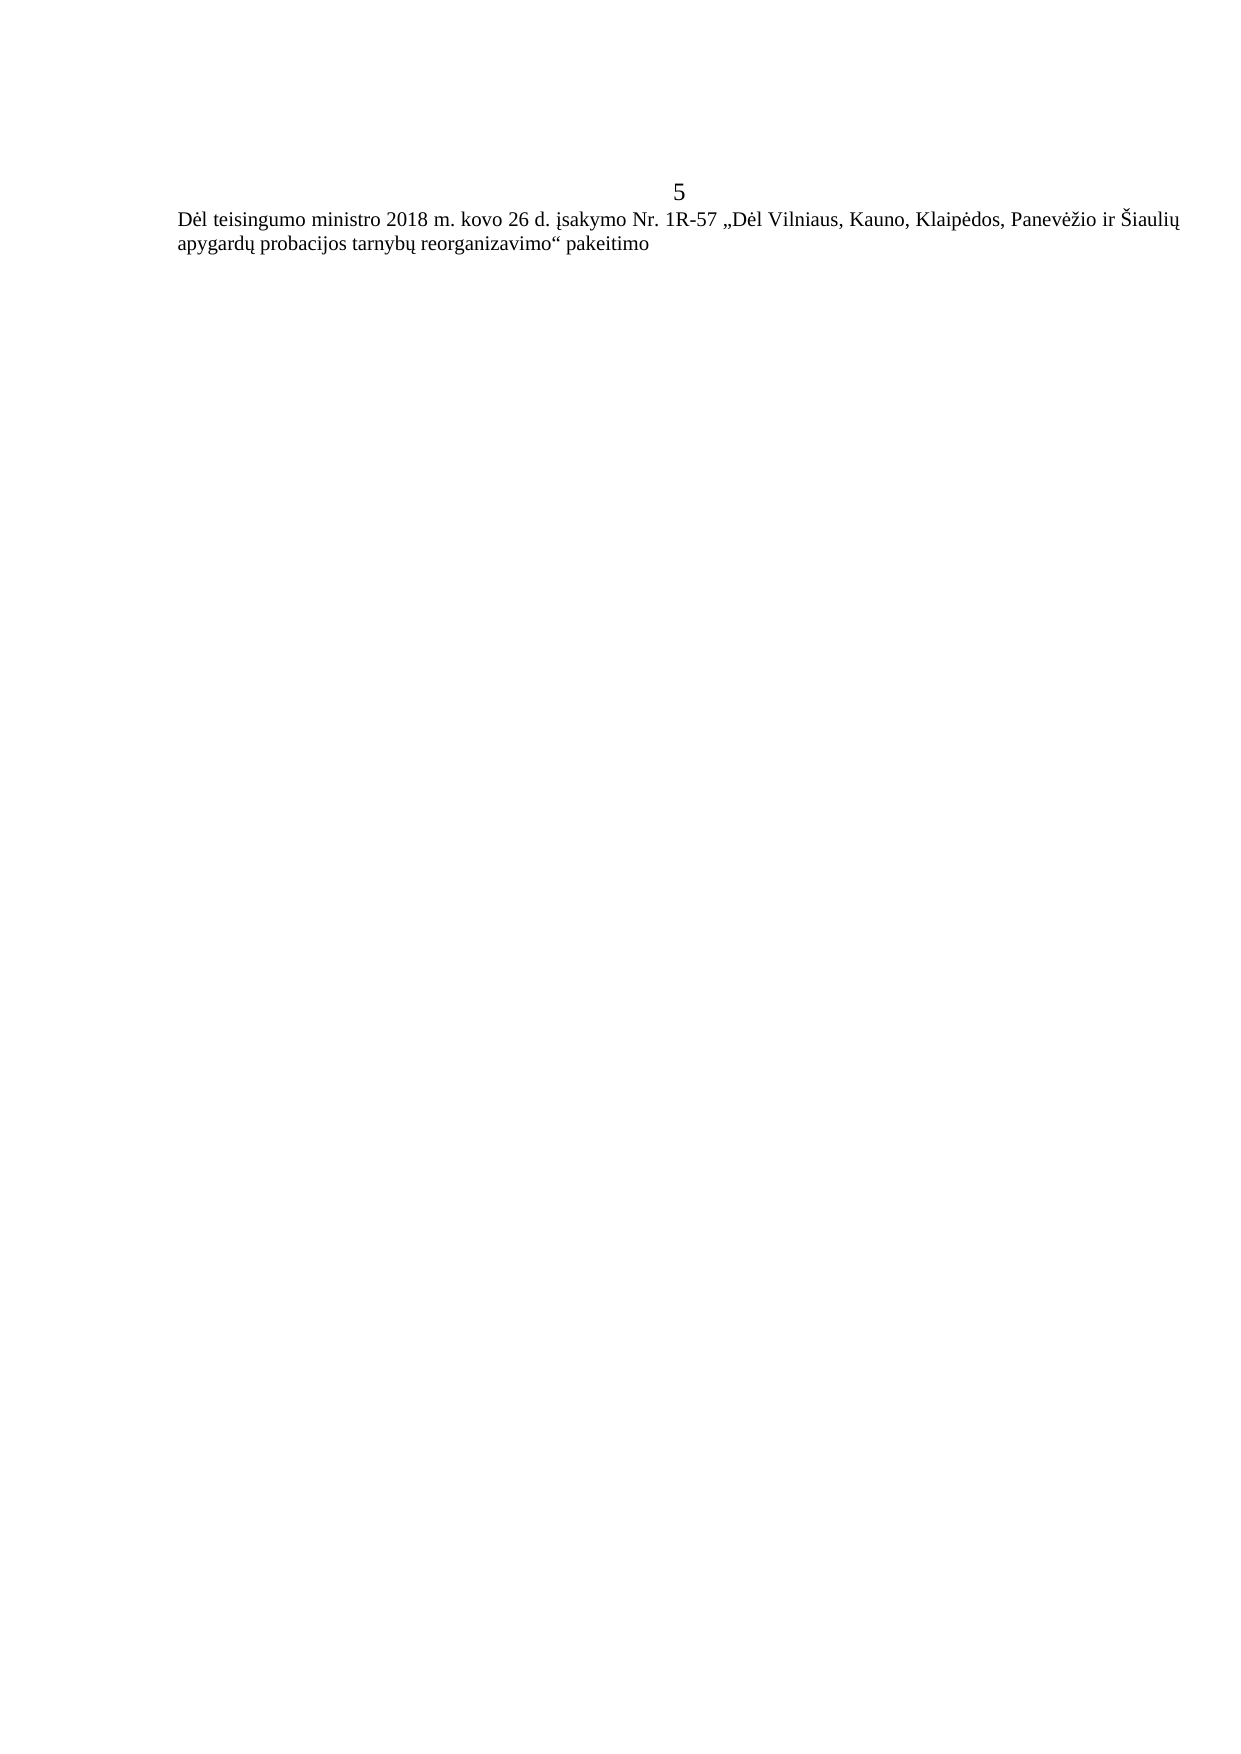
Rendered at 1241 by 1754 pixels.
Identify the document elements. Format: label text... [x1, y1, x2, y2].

text Dėl teisingumo ministro 2018 m. kovo 26 d. įsakymo Nr. 1R-57 „Dėl Vilniaus, Kauno, Klaipėdos, Panevėžio ir Šiaulių apygardų probacijos tarnybų reorganizavimo“ pakeitimo [177, 207, 1181, 255]
